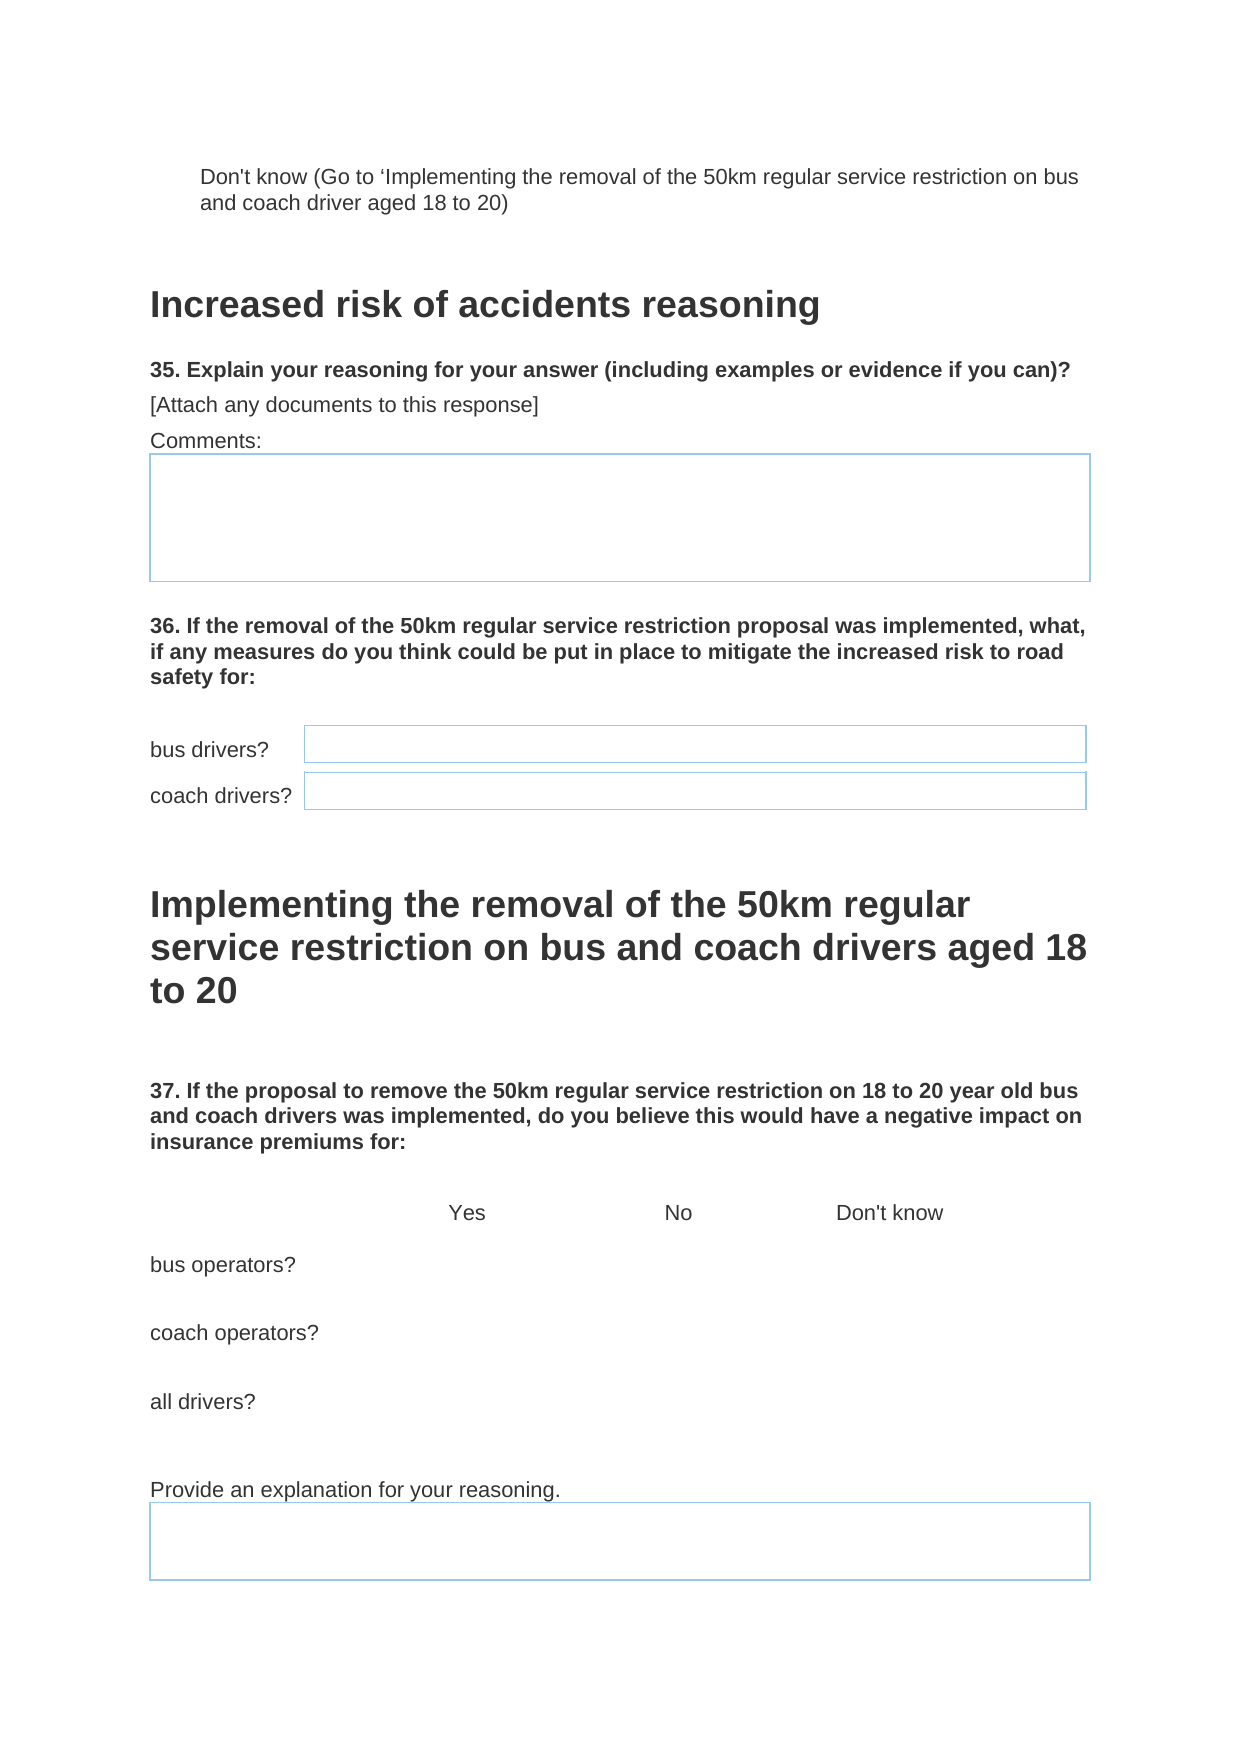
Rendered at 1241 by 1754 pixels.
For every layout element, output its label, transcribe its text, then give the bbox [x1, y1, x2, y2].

table_cell [361, 1362, 573, 1430]
table_cell coach drivers? [150, 771, 304, 818]
table_header [150, 1190, 361, 1225]
table_cell [361, 1294, 573, 1362]
table_cell [784, 1225, 995, 1293]
table_header [305, 726, 1085, 762]
table_header Don't know [784, 1190, 995, 1225]
table_header [305, 763, 1087, 771]
table_cell [305, 810, 1087, 818]
table_cell [573, 1362, 784, 1430]
table_header [151, 455, 1089, 581]
table_cell [150, 150, 200, 218]
subtitle 37. If the proposal to remove the 50km regular service restriction on 18 to 20 year old bus and coach drivers was implemented, do you believe this would have a negative impact on insurance premiums for: [150, 1078, 1090, 1154]
table_header [305, 773, 1085, 808]
table_cell [361, 1225, 573, 1293]
table_header No [573, 1190, 784, 1225]
table_cell [784, 1362, 995, 1430]
table_header bus drivers? [150, 725, 304, 771]
text Comments: [150, 428, 1090, 453]
text Increased risk of accidents reasoning [150, 282, 1090, 326]
table_cell [573, 1225, 784, 1293]
subtitle 35. Explain your reasoning for your answer (including examples or evidence if you can)? [150, 357, 1090, 382]
table_cell [573, 1294, 784, 1362]
subtitle 36. If the removal of the 50km regular service restriction proposal was implemented, what, if any measures do you think could be put in place to mitigate the increased risk to road safety for: [150, 613, 1090, 689]
table_cell all drivers? [150, 1362, 361, 1430]
table_cell bus operators? [150, 1225, 361, 1293]
table_cell coach operators? [150, 1294, 361, 1362]
table_cell [784, 1294, 995, 1362]
text Implementing the removal of the 50km regular service restriction on bus and coach drivers aged 18 to 20 [150, 882, 1090, 1011]
table_header Yes [361, 1190, 573, 1225]
table_header [151, 1503, 1089, 1579]
text [Attach any documents to this response] [150, 392, 1090, 418]
table_cell Don't know (Go to ‘Implementing the removal of the 50km regular service restriction on bus and coach driver aged 18 to 20) [200, 150, 1090, 218]
text Provide an explanation for your reasoning. [150, 1476, 1090, 1502]
